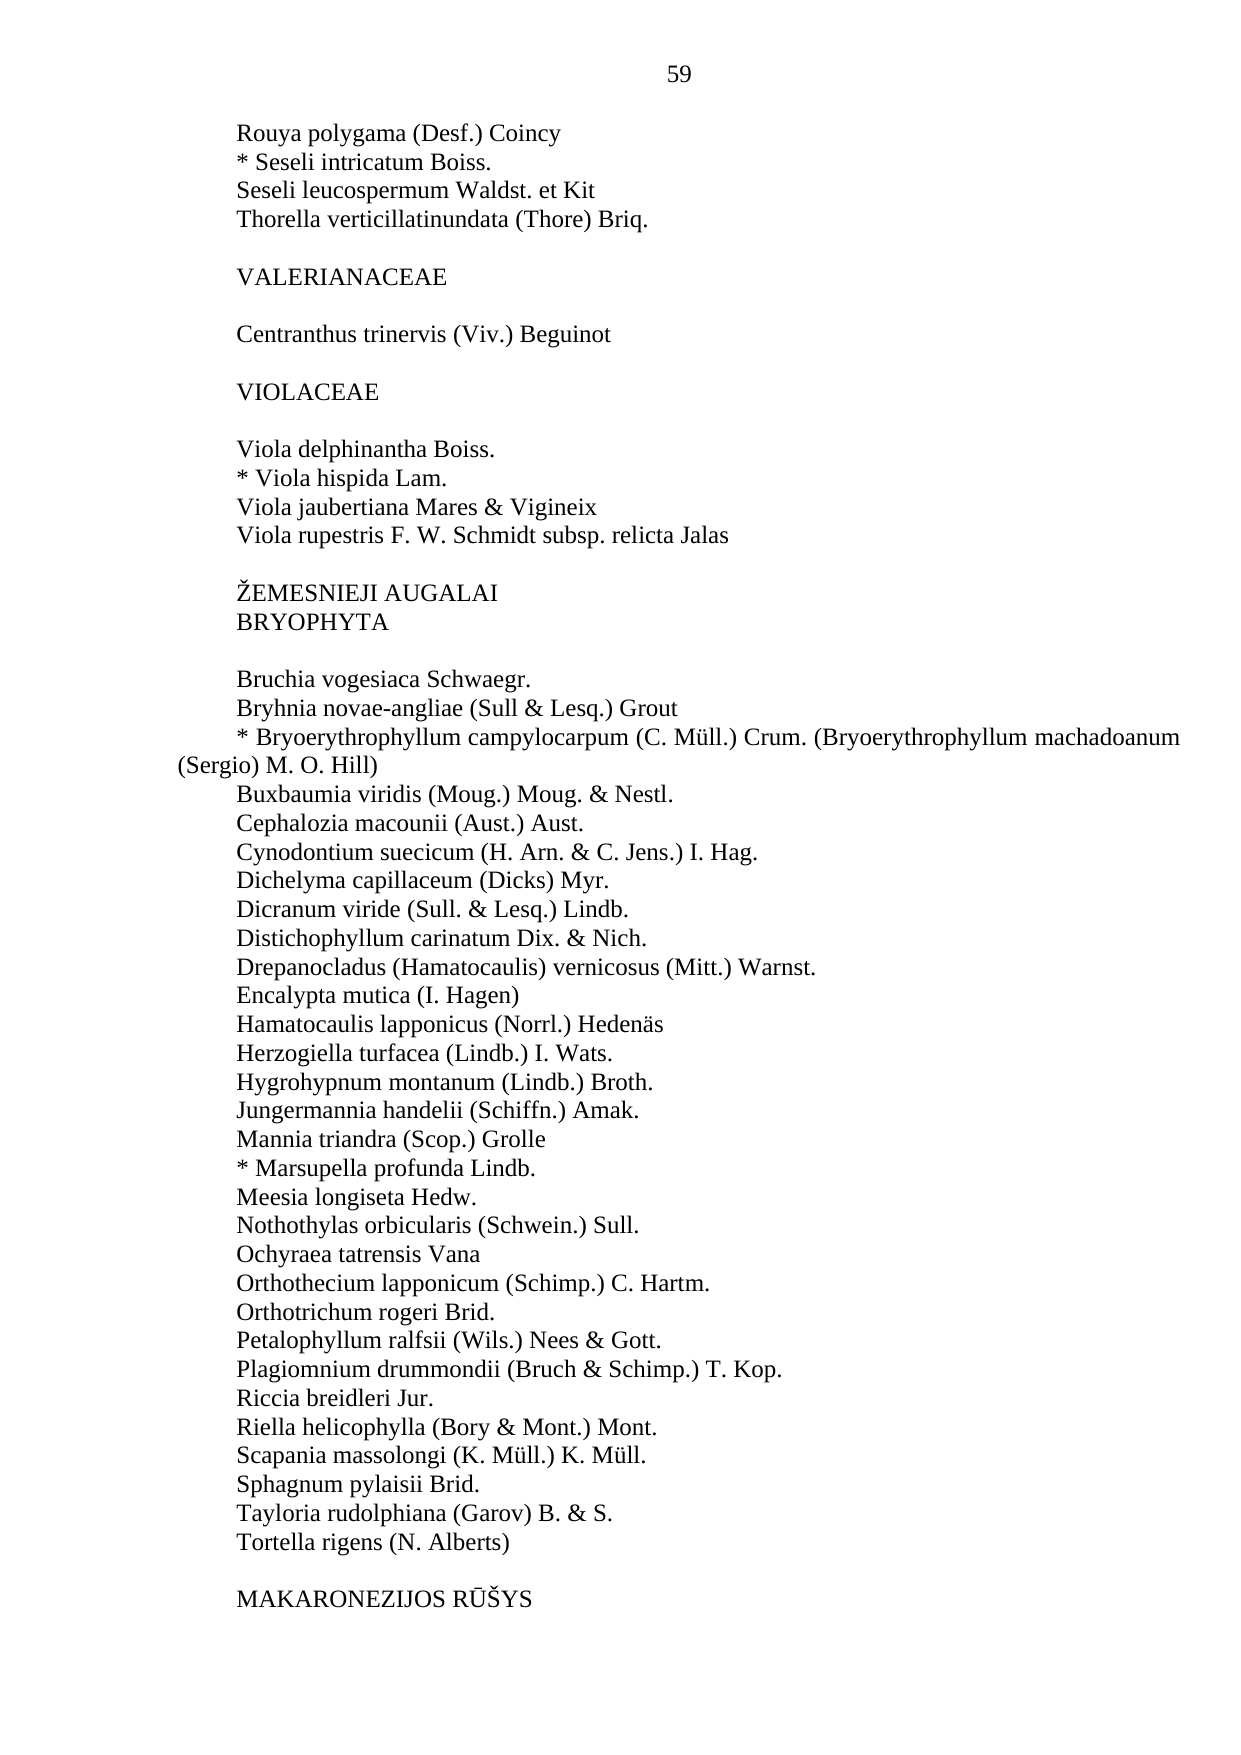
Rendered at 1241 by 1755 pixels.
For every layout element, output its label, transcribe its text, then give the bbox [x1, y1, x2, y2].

text Orthotrichum rogeri Brid. [177, 1297, 1181, 1326]
text Dichelyma capillaceum (Dicks) Myr. [177, 866, 1181, 894]
text Nothothylas orbicularis (Schwein.) Sull. [177, 1211, 1181, 1239]
text VALERIANACEAE [177, 262, 1181, 291]
text Sphagnum pylaisii Brid. [177, 1469, 1181, 1498]
text Viola jaubertiana Mares & Vigineix [177, 492, 1181, 521]
text * Viola hispida Lam. [177, 463, 1181, 492]
text Herzogiella turfacea (Lindb.) I. Wats. [177, 1038, 1181, 1067]
text ŽEMESNIEJI AUGALAI [177, 578, 1181, 607]
text Centranthus trinervis (Viv.) Beguinot [177, 319, 1181, 348]
text Seseli leucospermum Waldst. et Kit [177, 176, 1181, 204]
text BRYOPHYTA [177, 607, 1181, 636]
text Bryhnia novae-angliae (Sull & Lesq.) Grout [177, 693, 1181, 722]
text * Bryoerythrophyllum campylocarpum (C. Müll.) Crum. (Bryoerythrophyllum machadoanum (Sergio) M. O. Hill) [177, 722, 1181, 779]
text Orthothecium lapponicum (Schimp.) C. Hartm. [177, 1268, 1181, 1297]
text Hamatocaulis lapponicus (Norrl.) Hedenäs [177, 1009, 1181, 1038]
text Petalophyllum ralfsii (Wils.) Nees & Gott. [177, 1326, 1181, 1354]
text Hygrohypnum montanum (Lindb.) Broth. [177, 1067, 1181, 1096]
text Bruchia vogesiaca Schwaegr. [177, 664, 1181, 693]
text Cephalozia macounii (Aust.) Aust. [177, 808, 1181, 837]
text Riella helicophylla (Bory & Mont.) Mont. [177, 1412, 1181, 1441]
text * Seseli intricatum Boiss. [177, 147, 1181, 176]
text VIOLACEAE [177, 377, 1181, 406]
text Buxbaumia viridis (Moug.) Moug. & Nestl. [177, 779, 1181, 808]
text Dicranum viride (Sull. & Lesq.) Lindb. [177, 894, 1181, 923]
text Ochyraea tatrensis Vana [177, 1239, 1181, 1268]
text Riccia breidleri Jur. [177, 1383, 1181, 1412]
text Thorella verticillatinundata (Thore) Briq. [177, 204, 1181, 233]
text Mannia triandra (Scop.) Grolle [177, 1124, 1181, 1153]
text Scapania massolongi (K. Müll.) K. Müll. [177, 1441, 1181, 1469]
text Tayloria rudolphiana (Garov) B. & S. [177, 1498, 1181, 1527]
text Meesia longiseta Hedw. [177, 1182, 1181, 1211]
text Viola delphinantha Boiss. [177, 434, 1181, 463]
text Drepanocladus (Hamatocaulis) vernicosus (Mitt.) Warnst. [177, 952, 1181, 981]
text Plagiomnium drummondii (Bruch & Schimp.) T. Kop. [177, 1354, 1181, 1383]
text Cynodontium suecicum (H. Arn. & C. Jens.) I. Hag. [177, 837, 1181, 866]
text Jungermannia handelii (Schiffn.) Amak. [177, 1096, 1181, 1124]
text Viola rupestris F. W. Schmidt subsp. relicta Jalas [177, 521, 1181, 549]
text Rouya polygama (Desf.) Coincy [177, 118, 1181, 147]
text MAKARONEZIJOS RŪŠYS [177, 1584, 1181, 1613]
text Tortella rigens (N. Alberts) [177, 1527, 1181, 1556]
text * Marsupella profunda Lindb. [177, 1153, 1181, 1182]
text Distichophyllum carinatum Dix. & Nich. [177, 923, 1181, 952]
text Encalypta mutica (I. Hagen) [177, 981, 1181, 1009]
